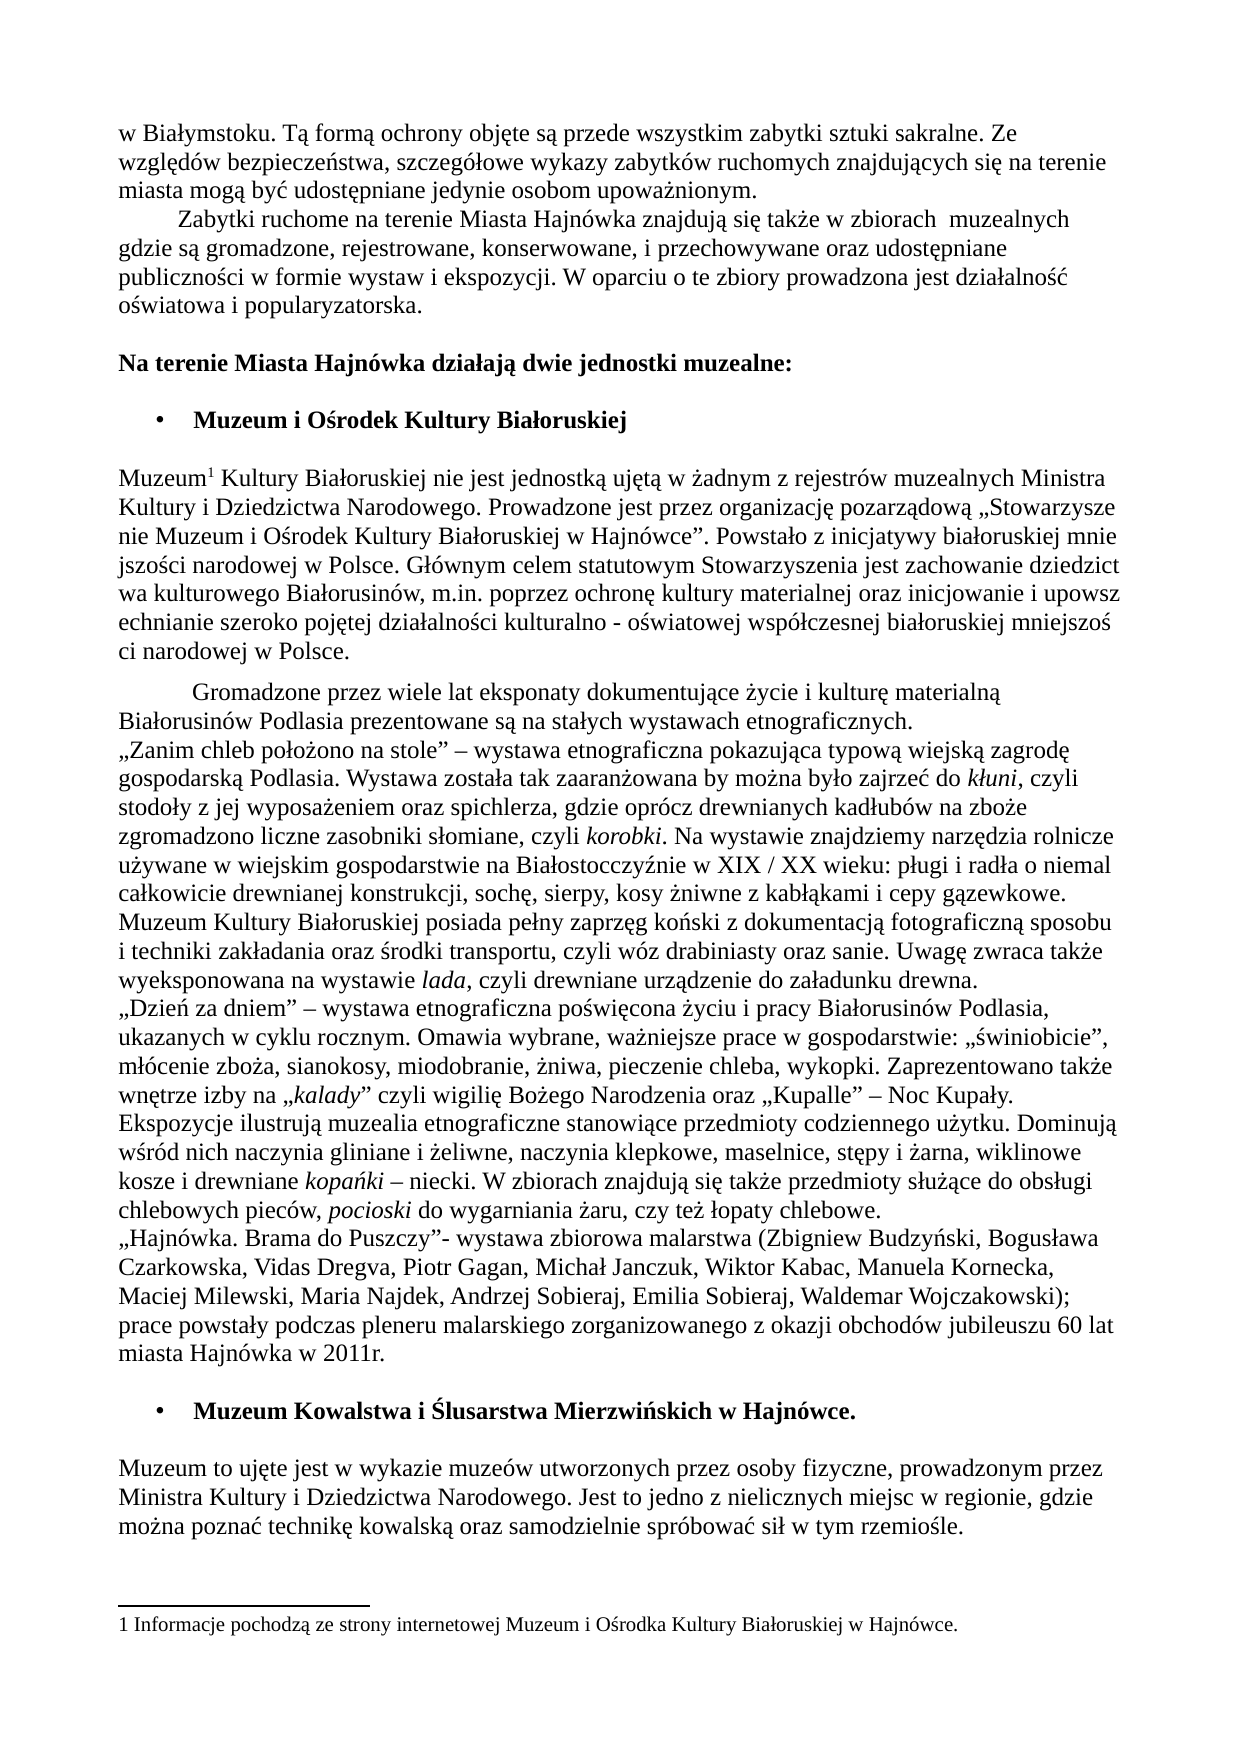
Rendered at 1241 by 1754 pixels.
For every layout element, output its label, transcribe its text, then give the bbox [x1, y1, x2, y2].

text Na terenie Miasta Hajnówka działają dwie jednostki muzealne: [118, 348, 1122, 377]
text „Dzień za dniem” – wystawa etnograficzna poświęcona życiu i pracy Białorusinów Podlasia, ukazanych w cyklu rocznym. Omawia wybrane, ważniejsze prace w gospodarstwie: „świniobicie”, młócenie zboża, sianokosy, miodobranie, żniwa, pieczenie chleba, wykopki. Zaprezentowano także wnętrze izby na „kalady” czyli wigilię Bożego Narodzenia oraz „Kupalle” – Noc Kupały. Ekspozycje ilustrują muzealia etnograficzne stanowiące przedmioty codziennego użytku. Dominują wśród nich naczynia gliniane i żeliwne, naczynia klepkowe, maselnice, stępy i żarna, wiklinowe kosze i drewniane kopańki – niecki. W zbiorach znajdują się także przedmioty służące do obsługi chlebowych pieców, pocioski do wygarniania żaru, czy też łopaty chlebowe. [118, 993, 1122, 1223]
text „Zanim chleb położono na stole” – wystawa etnograficzna pokazująca typową wiejską zagrodę gospodarską Podlasia. Wystawa została tak zaaranżowana by można było zajrzeć do kłuni, czyli stodoły z jej wyposażeniem oraz spichlerza, gdzie oprócz drewnianych kadłubów na zboże zgromadzono liczne zasobniki słomiane, czyli korobki. Na wystawie znajdziemy narzędzia rolnicze używane w wiejskim gospodarstwie na Białostocczyźnie w XIX / XX wieku: pługi i radła o niemal całkowicie drewnianej konstrukcji, sochę, sierpy, kosy żniwne z kabłąkami i cepy gązewkowe. Muzeum Kultury Białoruskiej posiada pełny zaprzęg koński z dokumentacją fotograficzną sposobu i techniki zakładania oraz środki transportu, czyli wóz drabiniasty oraz sanie. Uwagę zwraca także wyeksponowana na wystawie lada, czyli drewniane urządzenie do załadunku drewna. [118, 735, 1122, 993]
text Gromadzone przez wiele lat eksponaty dokumentujące życie i kulturę materialną Białorusinów Podlasia prezentowane są na stałych wystawach etnograficznych. [118, 677, 1122, 735]
text Zabytki ruchome na terenie Miasta Hajnówka znajdują się także w zbiorach muzealnych gdzie są gromadzone, rejestrowane, konserwowane, i przechowywane oraz udostępniane publiczności w formie wystaw i ekspozycji. W oparciu o te zbiory prowadzona jest działalność oświatowa i popularyzatorska. [118, 204, 1122, 319]
list Muzeum Kowalstwa i Ślusarstwa Mierzwińskich w Hajnówce. [156, 1396, 1122, 1425]
text Muzeum to ujęte jest w wykazie muzeów utworzonych przez osoby fizyczne, prowadzonym przez Ministra Kultury i Dziedzictwa Narodowego. Jest to jedno z nielicznych miejsc w regionie, gdzie można poznać technikę kowalską oraz samodzielnie spróbować sił w tym rzemiośle. [118, 1453, 1122, 1540]
text Muzeum Kultury Białoruskiej nie jest jednostką ujętą w żadnym z rejestrów muzealnych Ministra Kultury i Dziedzictwa Narodowego. Prowadzone jest przez organizację pozarządową „Stowarzyszenie Muzeum i Ośrodek Kultury Białoruskiej w Hajnówce”. Powstało z inicjatywy białoruskiej mniejszości narodowej w Polsce. Głównym celem statutowym Stowarzyszenia jest zachowanie dziedzictwa kulturowego Białorusinów, m.in. poprzez ochronę kultury materialnej oraz inicjowanie i upowszechnianie szeroko pojętej działalności kulturalno - oświatowej współczesnej białoruskiej mniejszości narodowej w Polsce. [118, 463, 1122, 665]
text Informacje pochodzą ze strony internetowej Muzeum i Ośrodka Kultury Białoruskiej w Hajnówce. [118, 1612, 1122, 1636]
text „Hajnówka. Brama do Puszczy”- wystawa zbiorowa malarstwa (Zbigniew Budzyński, Bogusława Czarkowska, Vidas Dregva, Piotr Gagan, Michał Janczuk, Wiktor Kabac, Manuela Kornecka, Maciej Milewski, Maria Najdek, Andrzej Sobieraj, Emilia Sobieraj, Waldemar Wojczakowski); prace powstały podczas pleneru malarskiego zorganizowanego z okazji obchodów jubileuszu 60 lat miasta Hajnówka w 2011r. [118, 1223, 1122, 1367]
list Muzeum i Ośrodek Kultury Białoruskiej [156, 406, 1122, 434]
text w Białymstoku. Tą formą ochrony objęte są przede wszystkim zabytki sztuki sakralne. Ze względów bezpieczeństwa, szczegółowe wykazy zabytków ruchomych znajdujących się na terenie miasta mogą być udostępniane jedynie osobom upoważnionym. [118, 118, 1122, 204]
